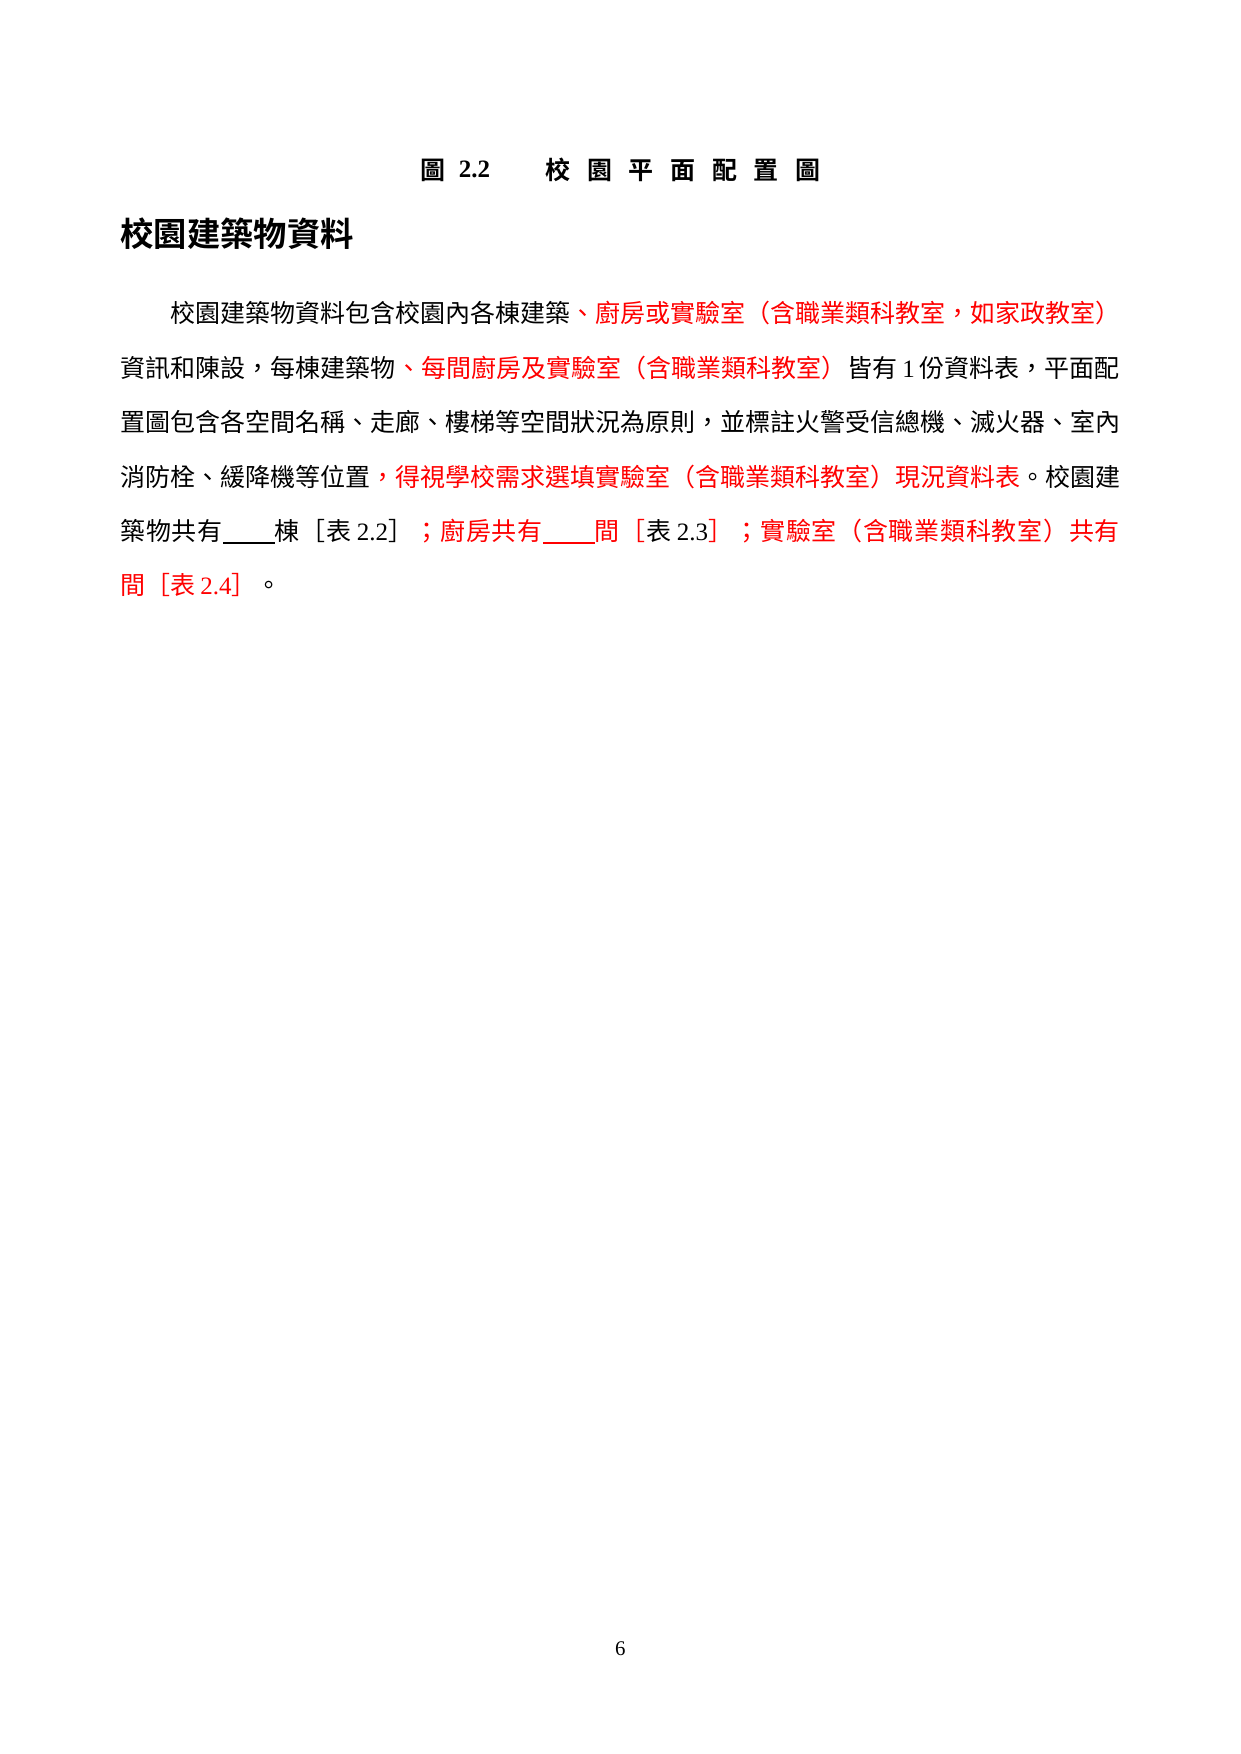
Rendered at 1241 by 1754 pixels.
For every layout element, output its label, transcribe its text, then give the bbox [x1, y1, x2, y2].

text 圖2.2 校園平面配置圖 [120, 127, 1120, 189]
subtitle 校園建築物資料 [120, 208, 1120, 256]
text 校園建築物資料包含校園內各棟建築、廚房或實驗室（含職業類科教室，如家政教室）資訊和陳設，每棟建築物、每間廚房及實驗室（含職業類科教室）皆有1份資料表，平面配置圖包含各空間名稱、走廊、樓梯等空間狀況為原則，並標註火警受信總機、滅火器、室內消防栓、緩降機等位置，得視學校需求選填實驗室（含職業類科教室）現況資料表。校園建築物共有 棟［表2.2］；廚房共有 間［表2.3］；實驗室（含職業類科教室）共有 間［表2.4］。 [120, 294, 1120, 602]
